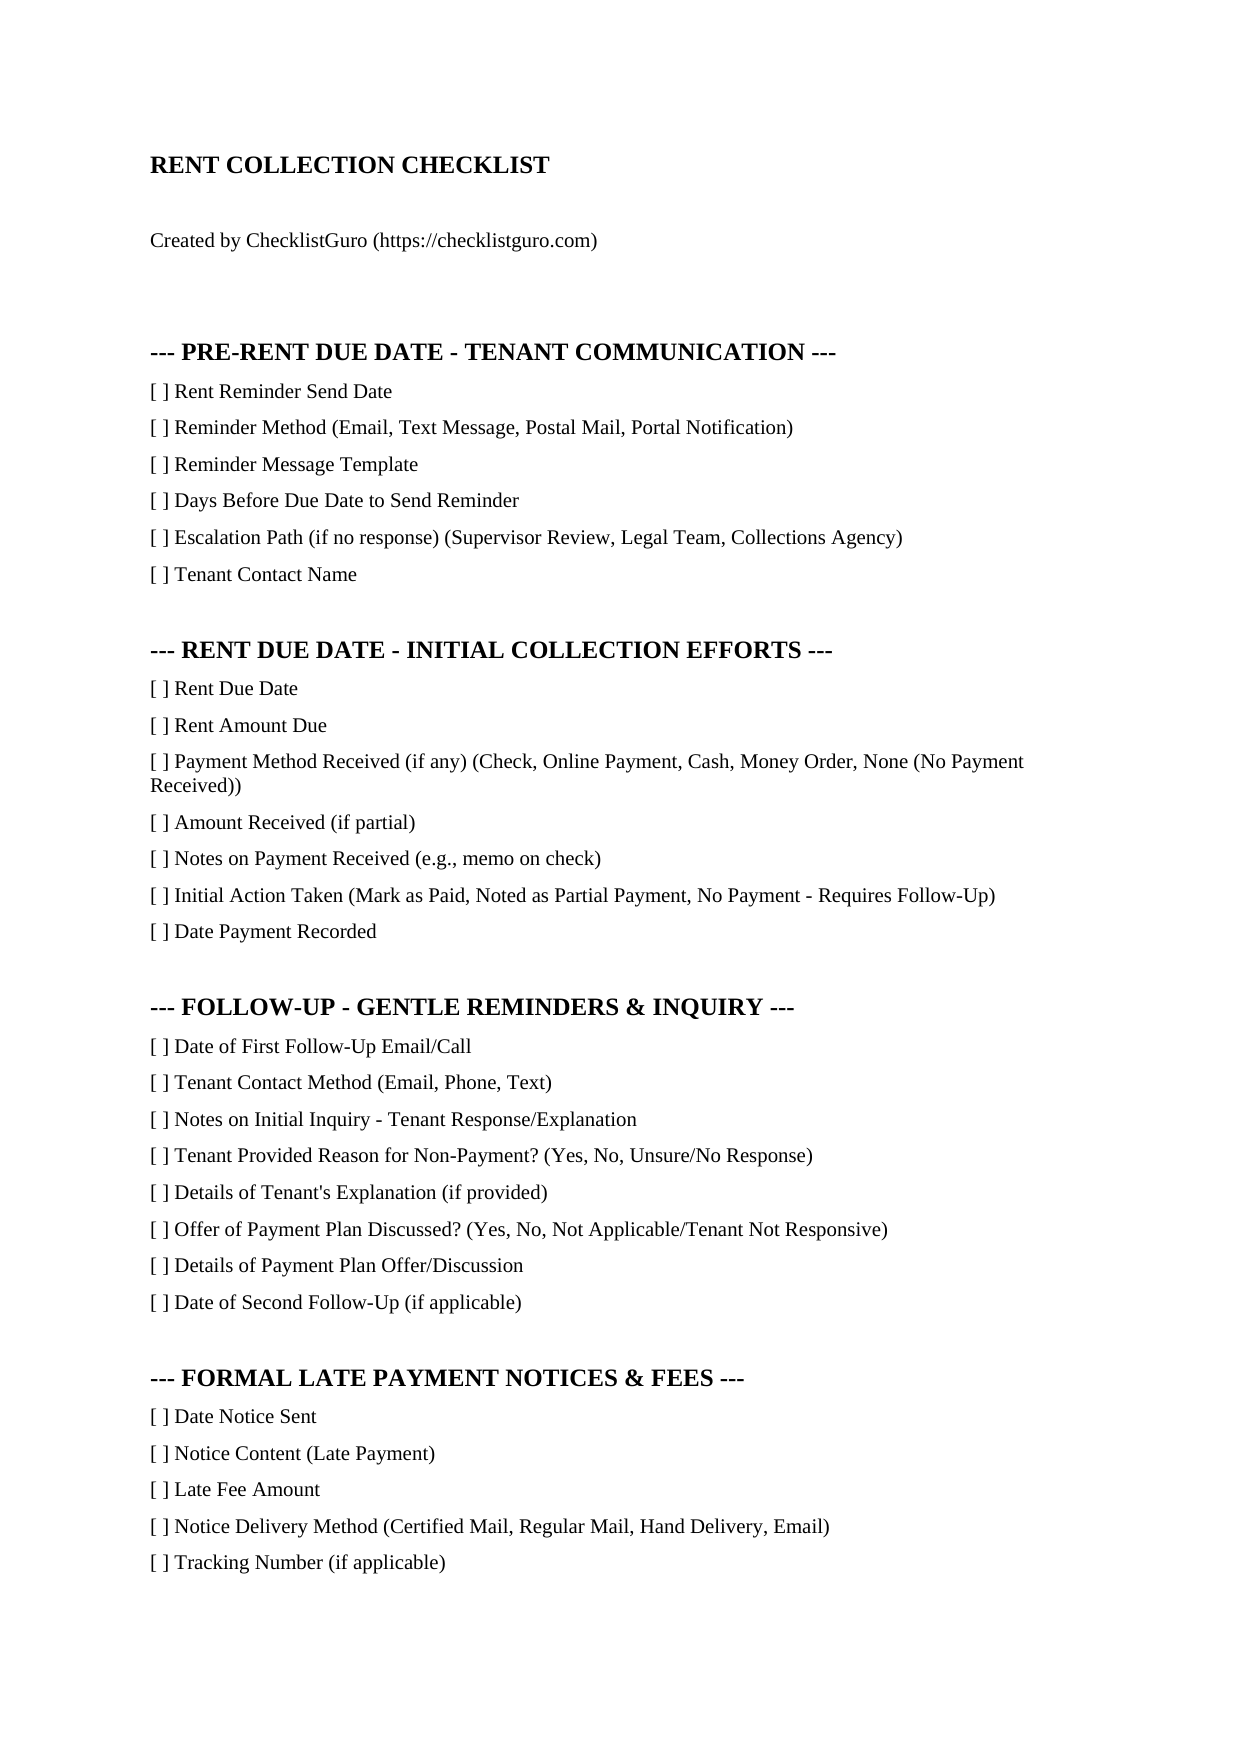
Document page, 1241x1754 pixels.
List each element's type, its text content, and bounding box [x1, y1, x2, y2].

text [ ] Tenant Contact Name [150, 562, 1090, 586]
text [ ] Initial Action Taken (Mark as Paid, Noted as Partial Payment, No Payment - Requires Follow-Up) [150, 883, 1090, 907]
text [ ] Date of Second Follow-Up (if applicable) [150, 1290, 1090, 1314]
text [ ] Notice Delivery Method (Certified Mail, Regular Mail, Hand Delivery, Email) [150, 1514, 1090, 1538]
text [ ] Date of First Follow-Up Email/Call [150, 1034, 1090, 1058]
text [ ] Details of Payment Plan Offer/Discussion [150, 1253, 1090, 1277]
text [ ] Rent Reminder Send Date [150, 379, 1090, 403]
text [ ] Notice Content (Late Payment) [150, 1441, 1090, 1465]
text [ ] Date Payment Recorded [150, 919, 1090, 943]
text [ ] Tenant Contact Method (Email, Phone, Text) [150, 1070, 1090, 1094]
text --- FORMAL LATE PAYMENT NOTICES & FEES --- [150, 1363, 1090, 1392]
text [ ] Late Fee Amount [150, 1477, 1090, 1501]
text [ ] Offer of Payment Plan Discussed? (Yes, No, Not Applicable/Tenant Not Responsive) [150, 1217, 1090, 1241]
text RENT COLLECTION CHECKLIST [150, 150, 1090, 179]
text [ ] Amount Received (if partial) [150, 810, 1090, 834]
text [ ] Rent Due Date [150, 676, 1090, 700]
text --- FOLLOW-UP - GENTLE REMINDERS & INQUIRY --- [150, 992, 1090, 1021]
text [ ] Notes on Payment Received (e.g., memo on check) [150, 846, 1090, 870]
text [ ] Notes on Initial Inquiry - Tenant Response/Explanation [150, 1107, 1090, 1131]
text [ ] Date Notice Sent [150, 1404, 1090, 1428]
text Created by ChecklistGuro (https://checklistguro.com) [150, 228, 1090, 252]
text [ ] Tracking Number (if applicable) [150, 1550, 1090, 1574]
text [ ] Tenant Provided Reason for Non-Payment? (Yes, No, Unsure/No Response) [150, 1143, 1090, 1167]
text [ ] Rent Amount Due [150, 712, 1090, 737]
text [ ] Escalation Path (if no response) (Supervisor Review, Legal Team, Collections Agency) [150, 525, 1090, 549]
text [ ] Reminder Method (Email, Text Message, Postal Mail, Portal Notification) [150, 415, 1090, 439]
text [ ] Reminder Message Template [150, 452, 1090, 476]
text --- RENT DUE DATE - INITIAL COLLECTION EFFORTS --- [150, 635, 1090, 663]
text --- PRE-RENT DUE DATE - TENANT COMMUNICATION --- [150, 337, 1090, 366]
text [ ] Payment Method Received (if any) (Check, Online Payment, Cash, Money Order, None (No Payment Received)) [150, 749, 1090, 797]
text [ ] Days Before Due Date to Send Reminder [150, 488, 1090, 512]
text [ ] Details of Tenant's Explanation (if provided) [150, 1180, 1090, 1204]
